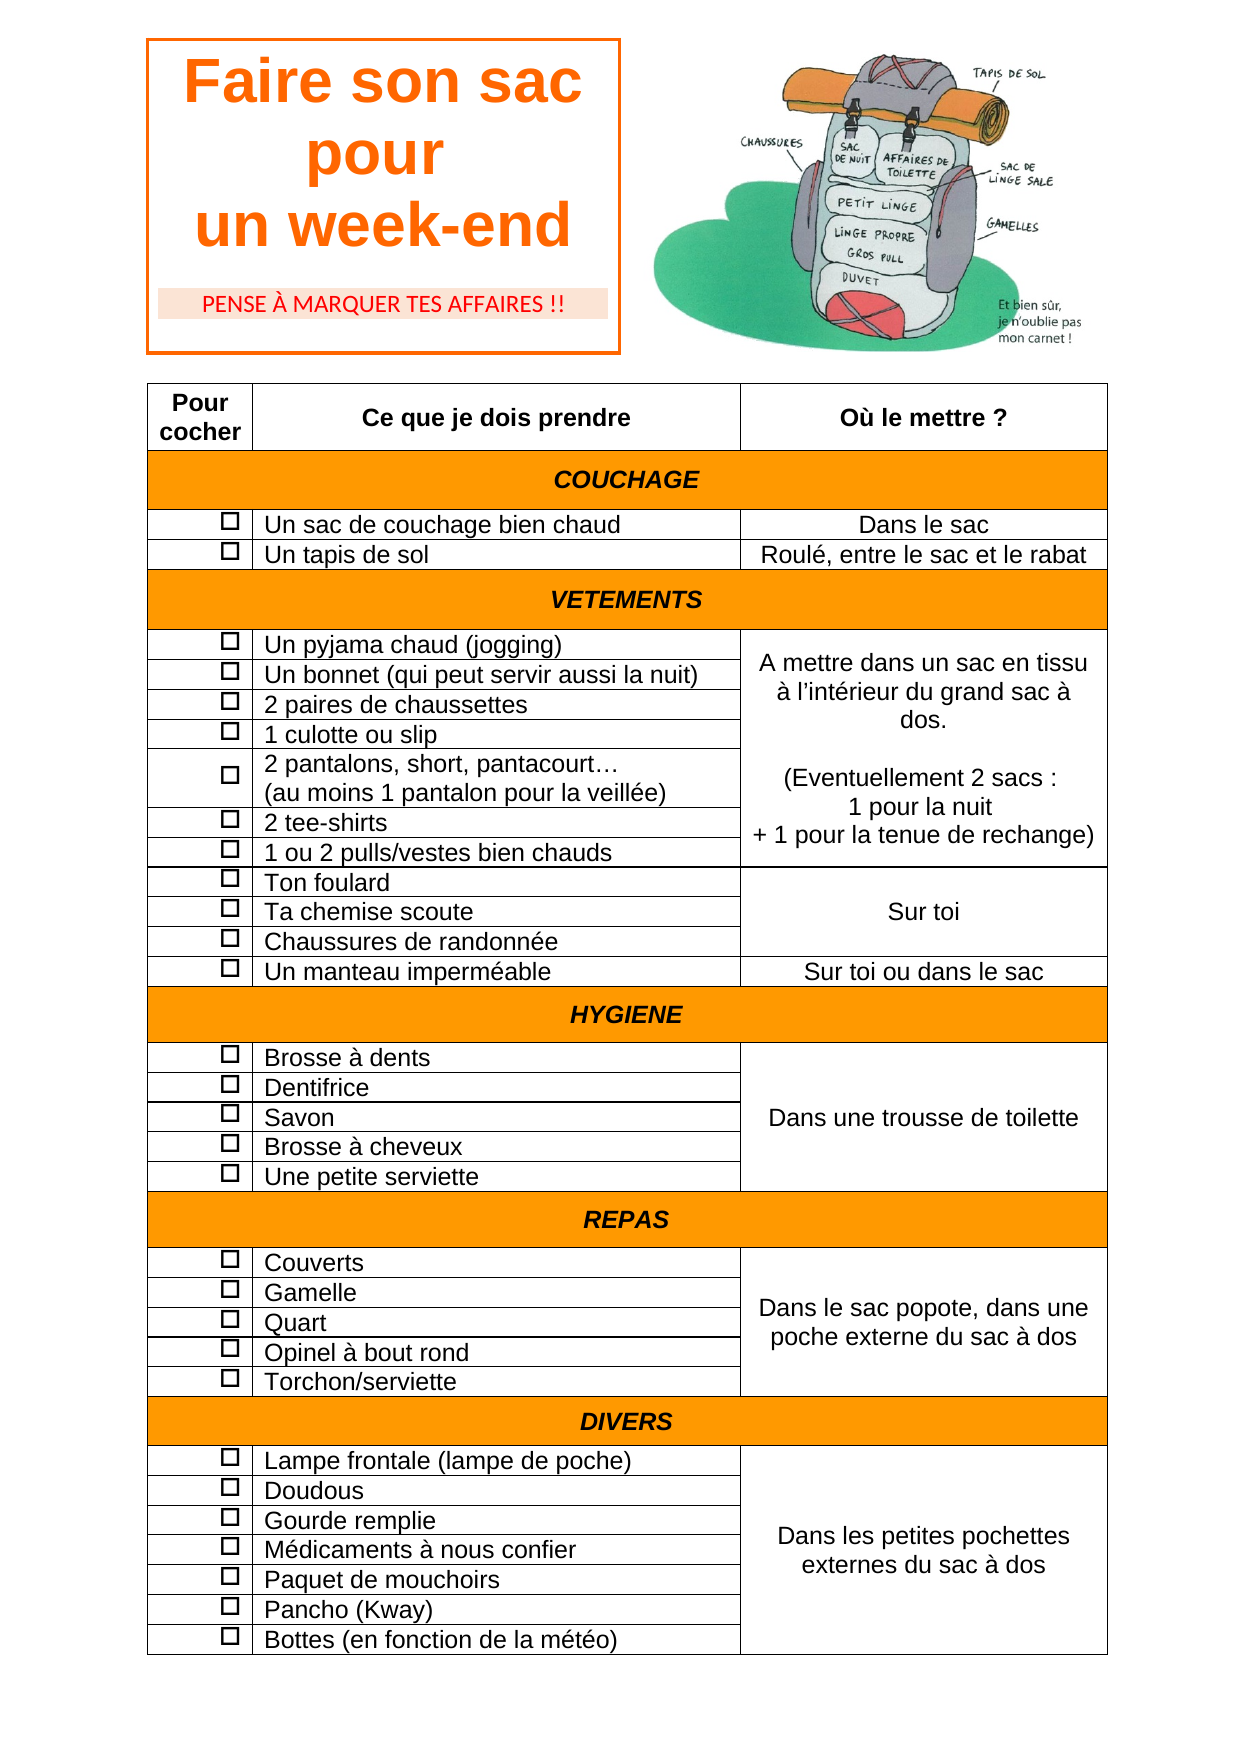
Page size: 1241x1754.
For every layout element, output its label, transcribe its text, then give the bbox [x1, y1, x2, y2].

table_cell  [148, 1103, 252, 1131]
table_cell  [148, 1595, 252, 1624]
table_header Pour cocher [148, 384, 252, 450]
table_cell  [148, 1476, 252, 1504]
table_cell  [148, 1162, 252, 1191]
table_cell Torchon/serviette [253, 1367, 740, 1396]
table_cell 2 paires de chaussettes [253, 690, 740, 718]
table_cell  [148, 1043, 252, 1072]
table_cell 1 ou 2 pulls/vestes bien chauds [253, 838, 740, 866]
table_cell  [148, 957, 252, 986]
table_header Ce que je dois prendre [253, 384, 740, 450]
table_cell  [148, 868, 252, 896]
table_cell Roulé, entre le sac et le rabat [741, 540, 1107, 568]
table_cell  [148, 690, 252, 718]
table_cell  [148, 720, 252, 748]
table_cell Brosse à cheveux [253, 1132, 740, 1161]
table_cell  [148, 1132, 252, 1161]
table_cell Quart [253, 1308, 740, 1336]
table_cell 2 tee-shirts [253, 808, 740, 837]
table_cell 2 pantalons, short, pantacourt… (au moins 1 pantalon pour la veillée) [253, 749, 740, 807]
table_cell DIVERS [148, 1397, 1107, 1445]
table_cell  [148, 660, 252, 689]
table_header [621, 38, 1111, 351]
table_cell 1 culotte ou slip [253, 720, 740, 748]
table_cell  [148, 1446, 252, 1475]
table_cell  [148, 838, 252, 866]
table_cell HYGIENE [148, 987, 1107, 1042]
table_cell Ton foulard [253, 868, 740, 896]
table_cell  [148, 749, 252, 807]
table_cell  [148, 1278, 252, 1307]
table_header Où le mettre ? [741, 384, 1107, 450]
table_cell Médicaments à nous confier [253, 1535, 740, 1564]
table_cell  [148, 540, 252, 568]
table_cell Dans les petites pochettes externes du sac à dos [741, 1446, 1107, 1653]
table_cell VETEMENTS [148, 570, 1107, 629]
table_cell Chaussures de randonnée [253, 927, 740, 956]
table_cell  [148, 1625, 252, 1653]
table_cell  [148, 927, 252, 956]
table_cell Sur toi ou dans le sac [741, 957, 1107, 986]
table_cell Savon [253, 1103, 740, 1131]
table_cell Paquet de mouchoirs [253, 1565, 740, 1594]
table_cell  [148, 1073, 252, 1101]
table_cell Un bonnet (qui peut servir aussi la nuit) [253, 660, 740, 689]
table_cell REPAS [148, 1192, 1107, 1247]
table_cell  [148, 1565, 252, 1594]
table_cell Dans le sac [741, 510, 1107, 539]
table_cell Dans une trousse de toilette [741, 1043, 1107, 1191]
table_cell  [148, 630, 252, 659]
table_cell Un sac de couchage bien chaud [253, 510, 740, 539]
table_cell COUCHAGE [148, 451, 1107, 509]
table_cell  [148, 1535, 252, 1564]
table_cell  [148, 897, 252, 926]
table_header Faire son sac pour un week-end PENSE À MARQUER TES AFFAIRES !! [149, 41, 618, 351]
table_cell Gamelle [253, 1278, 740, 1307]
table_cell  [148, 808, 252, 837]
table_cell Brosse à dents [253, 1043, 740, 1072]
table_cell  [148, 1308, 252, 1336]
table_cell Sur toi [741, 868, 1107, 956]
table_cell Bottes (en fonction de la météo) [253, 1625, 740, 1653]
table_cell Lampe frontale (lampe de poche) [253, 1446, 740, 1475]
table_cell  [148, 1248, 252, 1277]
table_cell  [148, 510, 252, 539]
table_cell Une petite serviette [253, 1162, 740, 1191]
table_cell Un tapis de sol [253, 540, 740, 568]
table_cell Ta chemise scoute [253, 897, 740, 926]
table_cell Dentifrice [253, 1073, 740, 1101]
table_cell  [148, 1367, 252, 1396]
table_cell Couverts [253, 1248, 740, 1277]
table_cell  [148, 1506, 252, 1534]
table_cell Un manteau imperméable [253, 957, 740, 986]
table_cell Opinel à bout rond [253, 1338, 740, 1366]
table_cell Dans le sac popote, dans une poche externe du sac à dos [741, 1248, 1107, 1396]
table_cell Un pyjama chaud (jogging) [253, 630, 740, 659]
table_cell A mettre dans un sac en tissu à l’intérieur du grand sac à dos. (Eventuellement 2 sacs : 1 pour la nuit + 1 pour la tenue de rechange) [741, 630, 1107, 866]
table_cell Pancho (Kway) [253, 1595, 740, 1624]
table_cell Gourde remplie [253, 1506, 740, 1534]
table_cell  [148, 1338, 252, 1366]
table_cell Doudous [253, 1476, 740, 1504]
